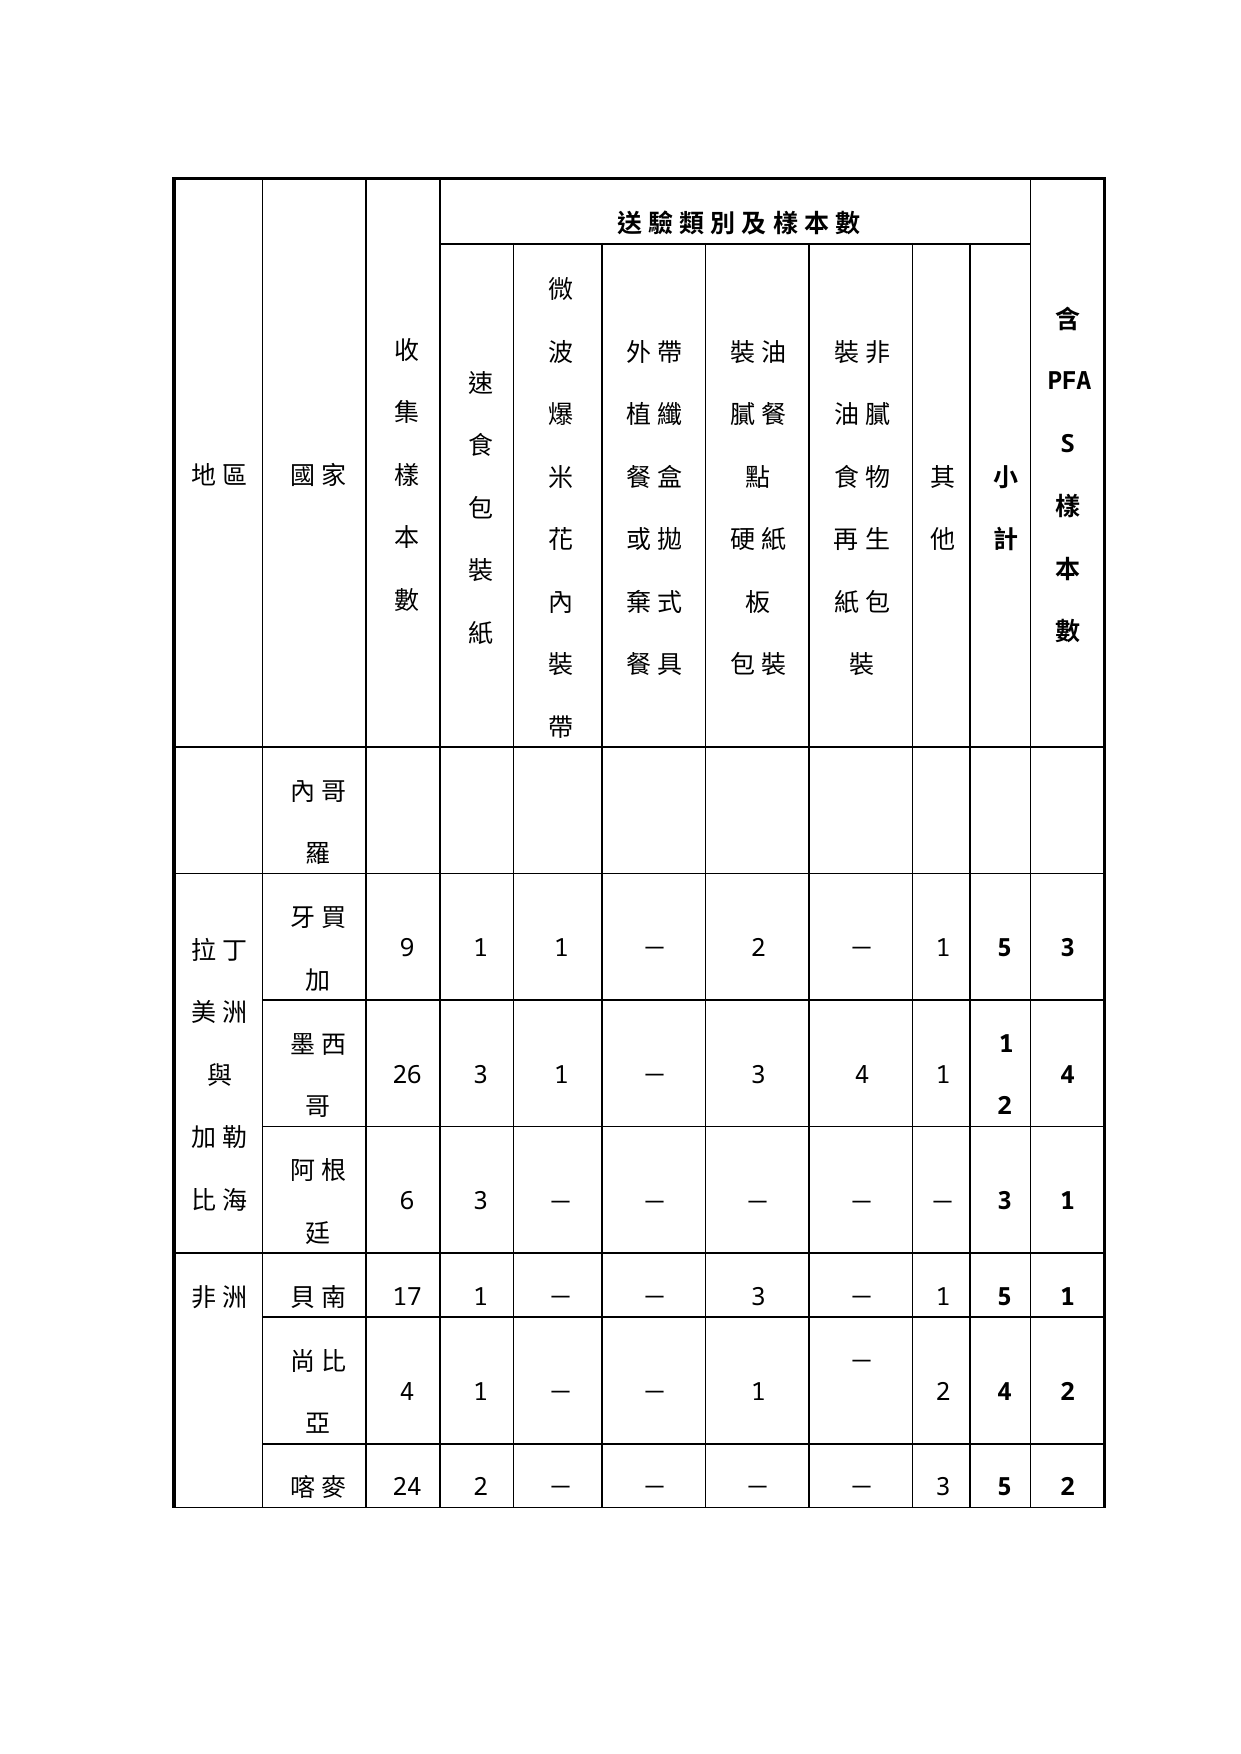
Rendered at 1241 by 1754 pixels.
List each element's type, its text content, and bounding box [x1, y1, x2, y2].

table_cell 裝油膩餐點 硬紙板 包裝 [706, 245, 808, 746]
table_header 送驗類別及樣本數 [441, 180, 1030, 243]
table_cell 4 [971, 1318, 1030, 1443]
table_cell － [706, 1127, 808, 1252]
table_cell 外帶植纖餐盒 或拋棄式餐具 [603, 245, 705, 746]
table_cell 2 [1031, 1445, 1103, 1507]
table_cell － [603, 1318, 705, 1443]
table_cell － [603, 1001, 705, 1126]
table_cell 非洲 [176, 1254, 262, 1507]
table_cell [176, 748, 262, 872]
table_cell 2 [913, 1318, 969, 1443]
table_cell 24 [367, 1445, 439, 1507]
table_cell 尚比亞 [263, 1318, 365, 1443]
table_cell 2 [1031, 1318, 1103, 1443]
table_cell － [810, 1127, 912, 1252]
table_cell － [514, 1318, 601, 1443]
table_cell － [603, 1254, 705, 1316]
table_cell － [810, 1445, 912, 1507]
table_cell 1 [441, 874, 513, 999]
table_cell 拉丁美洲與 加勒比海 [176, 874, 262, 1252]
table_cell 1 [913, 1254, 969, 1316]
table_cell 3 [441, 1001, 513, 1126]
table_cell － [603, 1127, 705, 1252]
table_header 國家 [263, 180, 365, 746]
table_cell － [603, 874, 705, 999]
table_cell 3 [971, 1127, 1030, 1252]
table_cell 1 [514, 1001, 601, 1126]
table_cell 小計 [971, 245, 1030, 746]
table_cell － [913, 748, 969, 872]
table_cell － [810, 1254, 912, 1316]
table_cell － [514, 1445, 601, 1507]
table_cell 微波 爆米花內裝帶 [514, 245, 601, 746]
table_cell 貝南 [263, 1254, 365, 1316]
table_header 收集 樣本數 [367, 180, 439, 746]
table_cell 1 [913, 874, 969, 999]
table_cell － [913, 1127, 969, 1252]
table_cell 1 [913, 1001, 969, 1126]
table_cell 26 [367, 1001, 439, 1126]
table_cell 墨西哥 [263, 1001, 365, 1126]
table_cell 1 [1031, 1254, 1103, 1316]
table_cell 1 [1031, 1127, 1103, 1252]
table_cell 喀麥 [263, 1445, 365, 1507]
table_cell 2 [441, 1445, 513, 1507]
table_cell 3 [706, 1001, 808, 1126]
table_cell 內哥羅 [263, 748, 365, 872]
table_cell 4 [1031, 1001, 1103, 1126]
table_header 地區 [176, 180, 262, 746]
table_cell 1 [441, 1318, 513, 1443]
table_cell [1031, 748, 1103, 872]
table_cell [367, 748, 439, 872]
table_cell 2 [706, 874, 808, 999]
table_cell 5 [971, 874, 1030, 999]
table_cell 牙買加 [263, 874, 365, 999]
table_cell － [603, 748, 705, 872]
table_cell 阿根廷 [263, 1127, 365, 1252]
table_cell [514, 748, 601, 872]
table_cell 1 [514, 874, 601, 999]
table_cell － [514, 1254, 601, 1316]
table_cell 速食 包裝紙 [441, 245, 513, 746]
table_cell 其他 [913, 245, 969, 746]
table_cell 4 [810, 1001, 912, 1126]
table_cell 17 [367, 1254, 439, 1316]
table_cell － [514, 1127, 601, 1252]
table_cell 1 [441, 1254, 513, 1316]
table_cell － [706, 748, 808, 872]
table_cell 3 [1031, 874, 1103, 999]
table_cell [971, 748, 1030, 872]
table_cell － [603, 1445, 705, 1507]
table_cell 9 [367, 874, 439, 999]
table_cell 裝非油膩食物再生 紙包裝 [810, 245, 912, 746]
table_cell 5 [971, 1254, 1030, 1316]
table_cell － [810, 874, 912, 999]
table_cell 5 [971, 1445, 1030, 1507]
table_cell 3 [913, 1445, 969, 1507]
table_cell 3 [441, 1127, 513, 1252]
table_cell 6 [367, 1127, 439, 1252]
table_cell 4 [367, 1318, 439, 1443]
table_cell 12 [971, 1001, 1030, 1126]
table_header 含PFAS樣本數 [1031, 180, 1103, 746]
table_cell 3 [706, 1254, 808, 1316]
table_cell 1 [706, 1318, 808, 1443]
table_cell － [810, 1318, 912, 1443]
table_cell [810, 748, 912, 872]
table_cell － [706, 1445, 808, 1507]
table_cell [441, 748, 513, 872]
